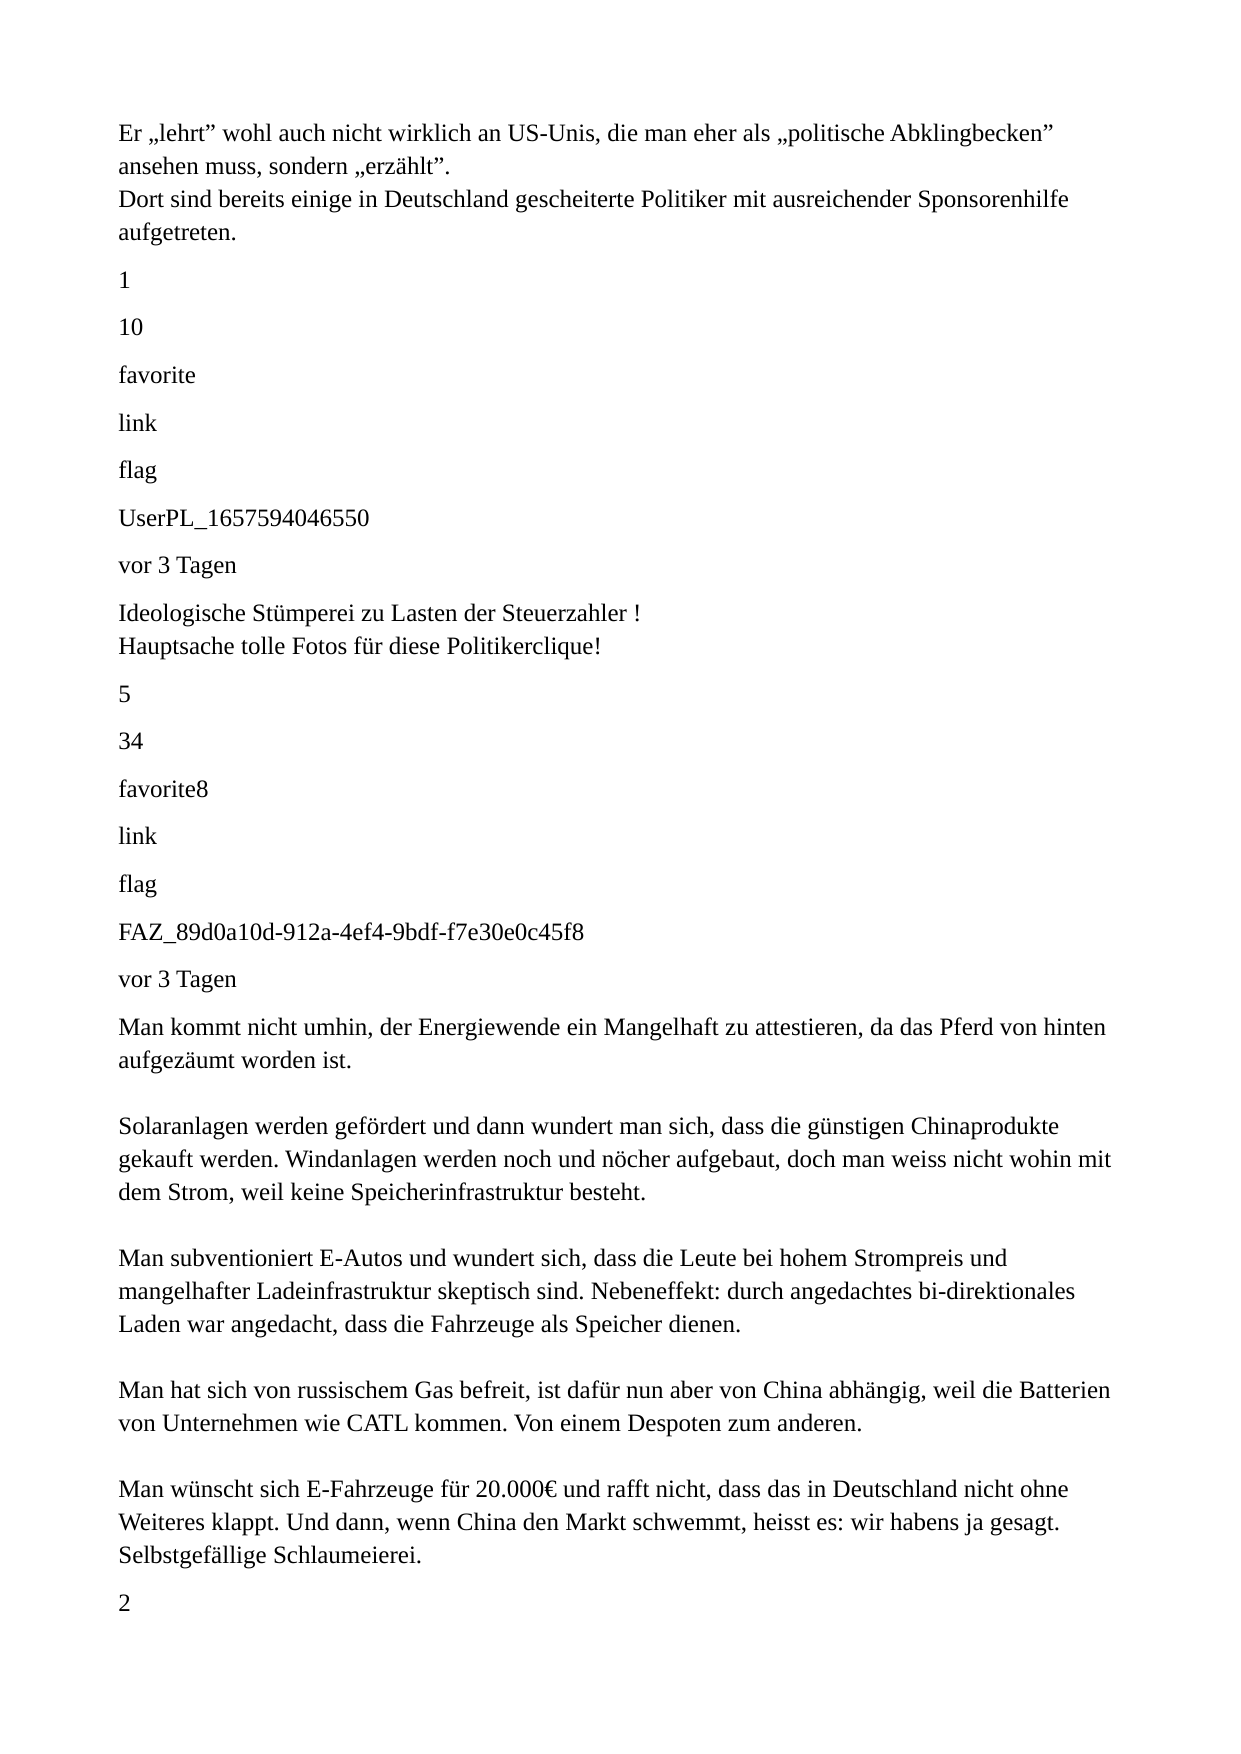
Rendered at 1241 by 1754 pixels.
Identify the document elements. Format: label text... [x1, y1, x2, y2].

text flag [118, 455, 1122, 484]
text 1 [118, 265, 1122, 293]
text 5 [118, 679, 1122, 707]
text Er „lehrt” wohl auch nicht wirklich an US-Unis, die man eher als „politische Abklingbecken” ansehen muss, sondern „erzählt”. Dort sind bereits einige in Deutschland gescheiterte Politiker mit ausreichender Sponsorenhilfe aufgetreten. [118, 118, 1122, 246]
text vor 3 Tagen [118, 550, 1122, 579]
text link [118, 821, 1122, 850]
text Ideologische Stümperei zu Lasten der Steuerzahler ! Hauptsache tolle Fotos für diese Politikerclique! [118, 598, 1122, 660]
text flag [118, 869, 1122, 898]
text favorite8 [118, 774, 1122, 803]
text Man kommt nicht umhin, der Energiewende ein Mangelhaft zu attestieren, da das Pferd von hinten aufgezäumt worden ist. Solaranlagen werden gefördert und dann wundert man sich, dass die günstigen Chinaprodukte gekauft werden. Windanlagen werden noch und nöcher aufgebaut, doch man weiss nicht wohin mit dem Strom, weil keine Speicherinfrastruktur besteht. Man subventioniert E-Autos und wundert sich, dass die Leute bei hohem Strompreis und mangelhafter Ladeinfrastruktur skeptisch sind. Nebeneffekt: durch angedachtes bi-direktionales Laden war angedacht, dass die Fahrzeuge als Speicher dienen. Man hat sich von russischem Gas befreit, ist dafür nun aber von China abhängig, weil die Batterien von Unternehmen wie CATL kommen. Von einem Despoten zum anderen. Man wünscht sich E-Fahrzeuge für 20.000€ und rafft nicht, dass das in Deutschland nicht ohne Weiteres klappt. Und dann, wenn China den Markt schwemmt, heisst es: wir habens ja gesagt. Selbstgefällige Schlaumeierei. [118, 1012, 1122, 1569]
text link [118, 408, 1122, 436]
text favorite [118, 360, 1122, 389]
text vor 3 Tagen [118, 964, 1122, 993]
text 2 [118, 1588, 1122, 1617]
text FAZ_89d0a10d-912a-4ef4-9bdf-f7e30e0c45f8 [118, 917, 1122, 945]
text UserPL_1657594046550 [118, 503, 1122, 532]
text 10 [118, 312, 1122, 341]
text 34 [118, 726, 1122, 755]
